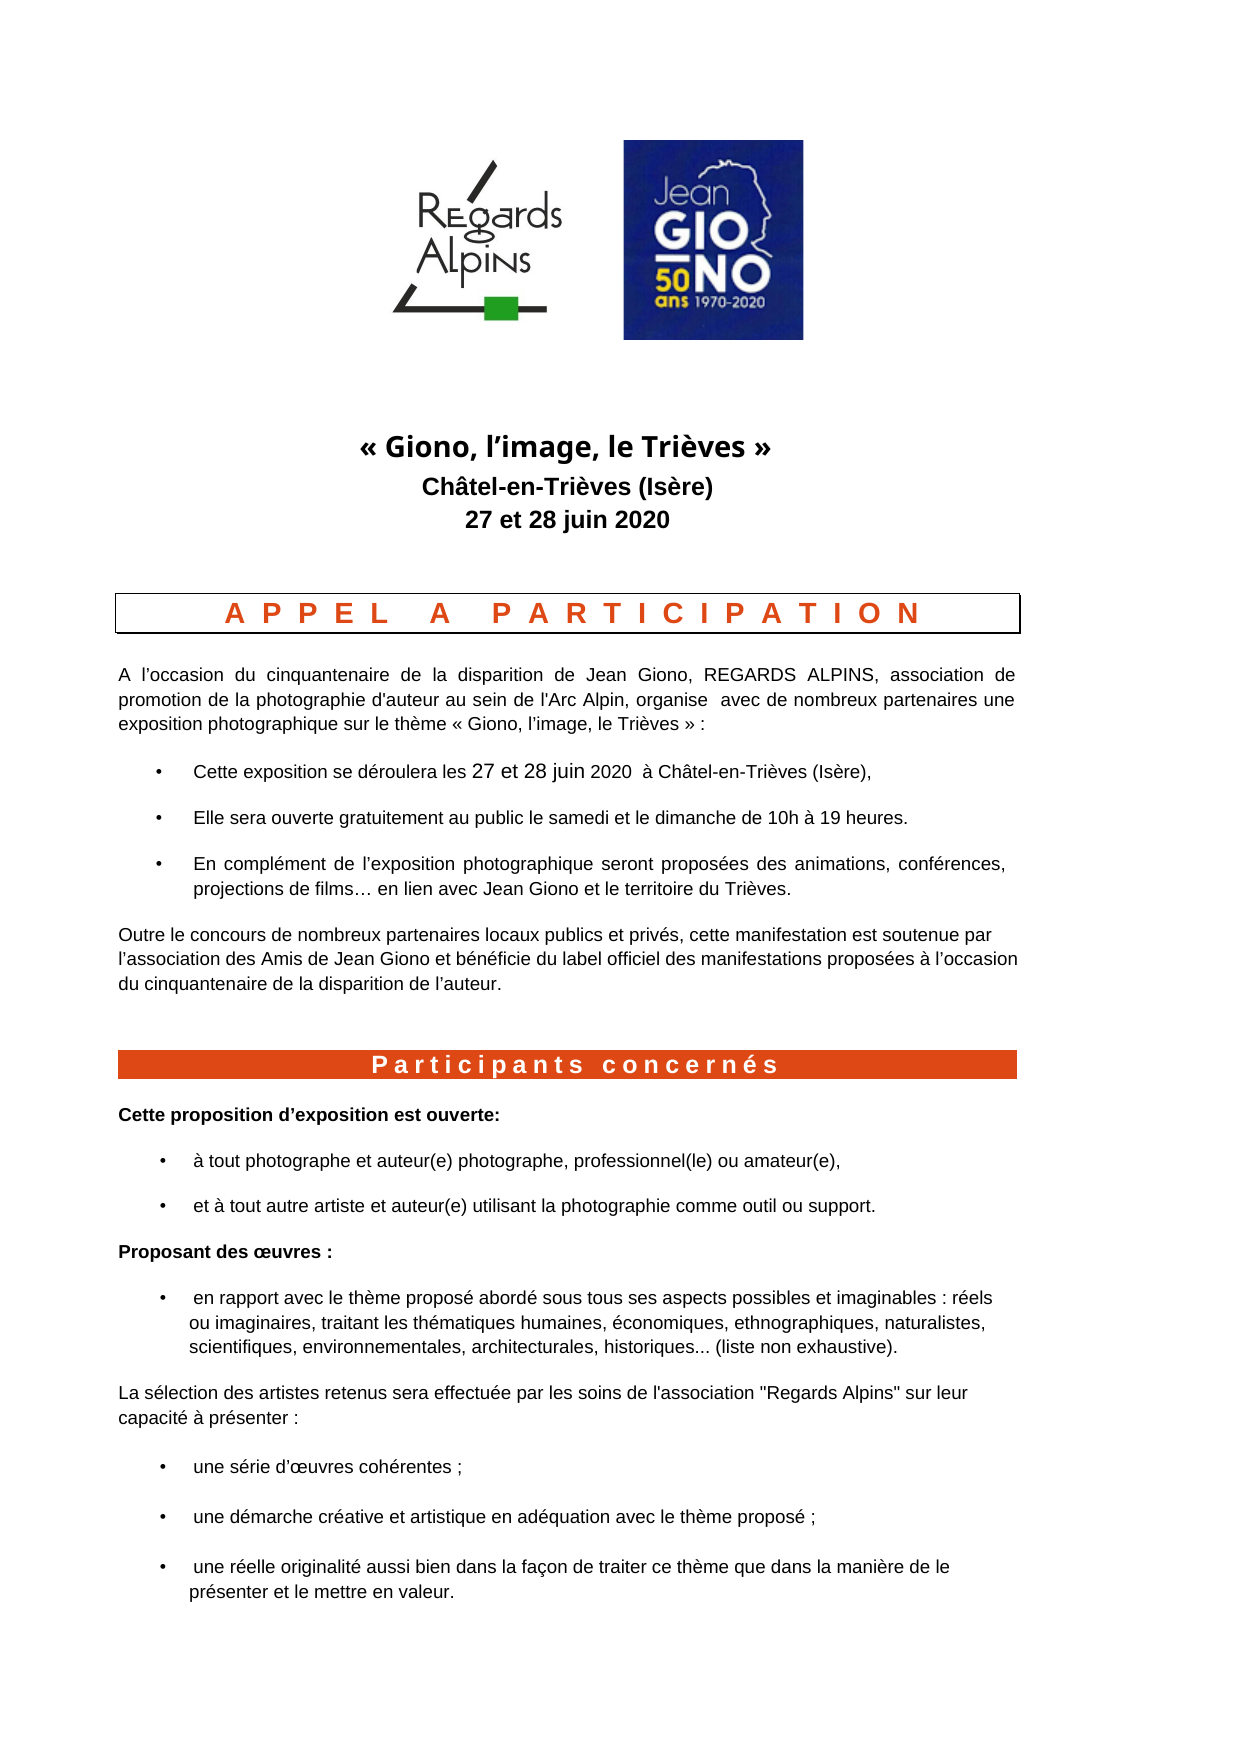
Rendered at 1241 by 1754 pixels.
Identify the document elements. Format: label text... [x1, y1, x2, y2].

list en rapport avec le thème proposé abordé sous tous ses aspects possibles et imaginables : réels ou imaginaires, traitant les thématiques humaines, économiques, ethnographiques, naturalistes, scientifiques, environnementales, architecturales, historiques... (liste non exhaustive). [159, 1287, 1007, 1358]
text Cette proposition d’exposition est ouverte: [118, 1104, 1017, 1125]
text 27 et 28 juin 2020 [118, 505, 1017, 534]
text Châtel-en-Trièves (Isère) [118, 472, 1017, 501]
list Proposant des œuvres : [118, 1241, 1017, 1262]
list une réelle originalité aussi bien dans la façon de traiter ce thème que dans la manière de le présenter et le mettre en valeur. [159, 1556, 1018, 1602]
picture [623, 140, 804, 340]
list En complément de l’exposition photographique seront proposées des animations, conférences, projections de films… en lien avec Jean Giono et le territoire du Trièves. [156, 853, 1007, 899]
list Outre le concours de nombreux partenaires locaux publics et privés, cette manifestation est soutenue par l’association des Amis de Jean Giono et bénéficie du label officiel des manifestations proposées à l’occasion du cinquantenaire de la disparition de l’auteur. [118, 923, 1018, 994]
list à tout photographe et auteur(e) photographe, professionnel(le) ou amateur(e), [124, 1149, 1018, 1171]
list et à tout autre artiste et auteur(e) utilisant la photographie comme outil ou support. [124, 1195, 1018, 1217]
list Cette exposition se déroulera les 27 et 28 juin 2020 à Châtel-en-Trièves (Isère), [156, 759, 1007, 783]
text La sélection des artistes retenus sera effectuée par les soins de l'association "Regards Alpins" sur leur capacité à présenter : [118, 1382, 1017, 1428]
list Elle sera ouverte gratuitement au public le samedi et le dimanche de 10h à 19 heures. [156, 807, 1007, 829]
picture [386, 147, 576, 329]
text Participants concernés [118, 1050, 1017, 1079]
text « Giono, l’image, le Trièves » [124, 427, 1007, 466]
text A l’occasion du cinquantenaire de la disparition de Jean Giono, REGARDS ALPINS, association de promotion de la photographie d'auteur au sein de l'Arc Alpin, organise avec de nombreux partenaires une exposition photographique sur le thème « Giono, l’image, le Trièves » : [118, 663, 1017, 735]
text APPEL A PARTICIPATION [116, 594, 1019, 632]
list une série d’œuvres cohérentes ; [159, 1456, 1018, 1478]
list une démarche créative et artistique en adéquation avec le thème proposé ; [159, 1506, 1018, 1528]
